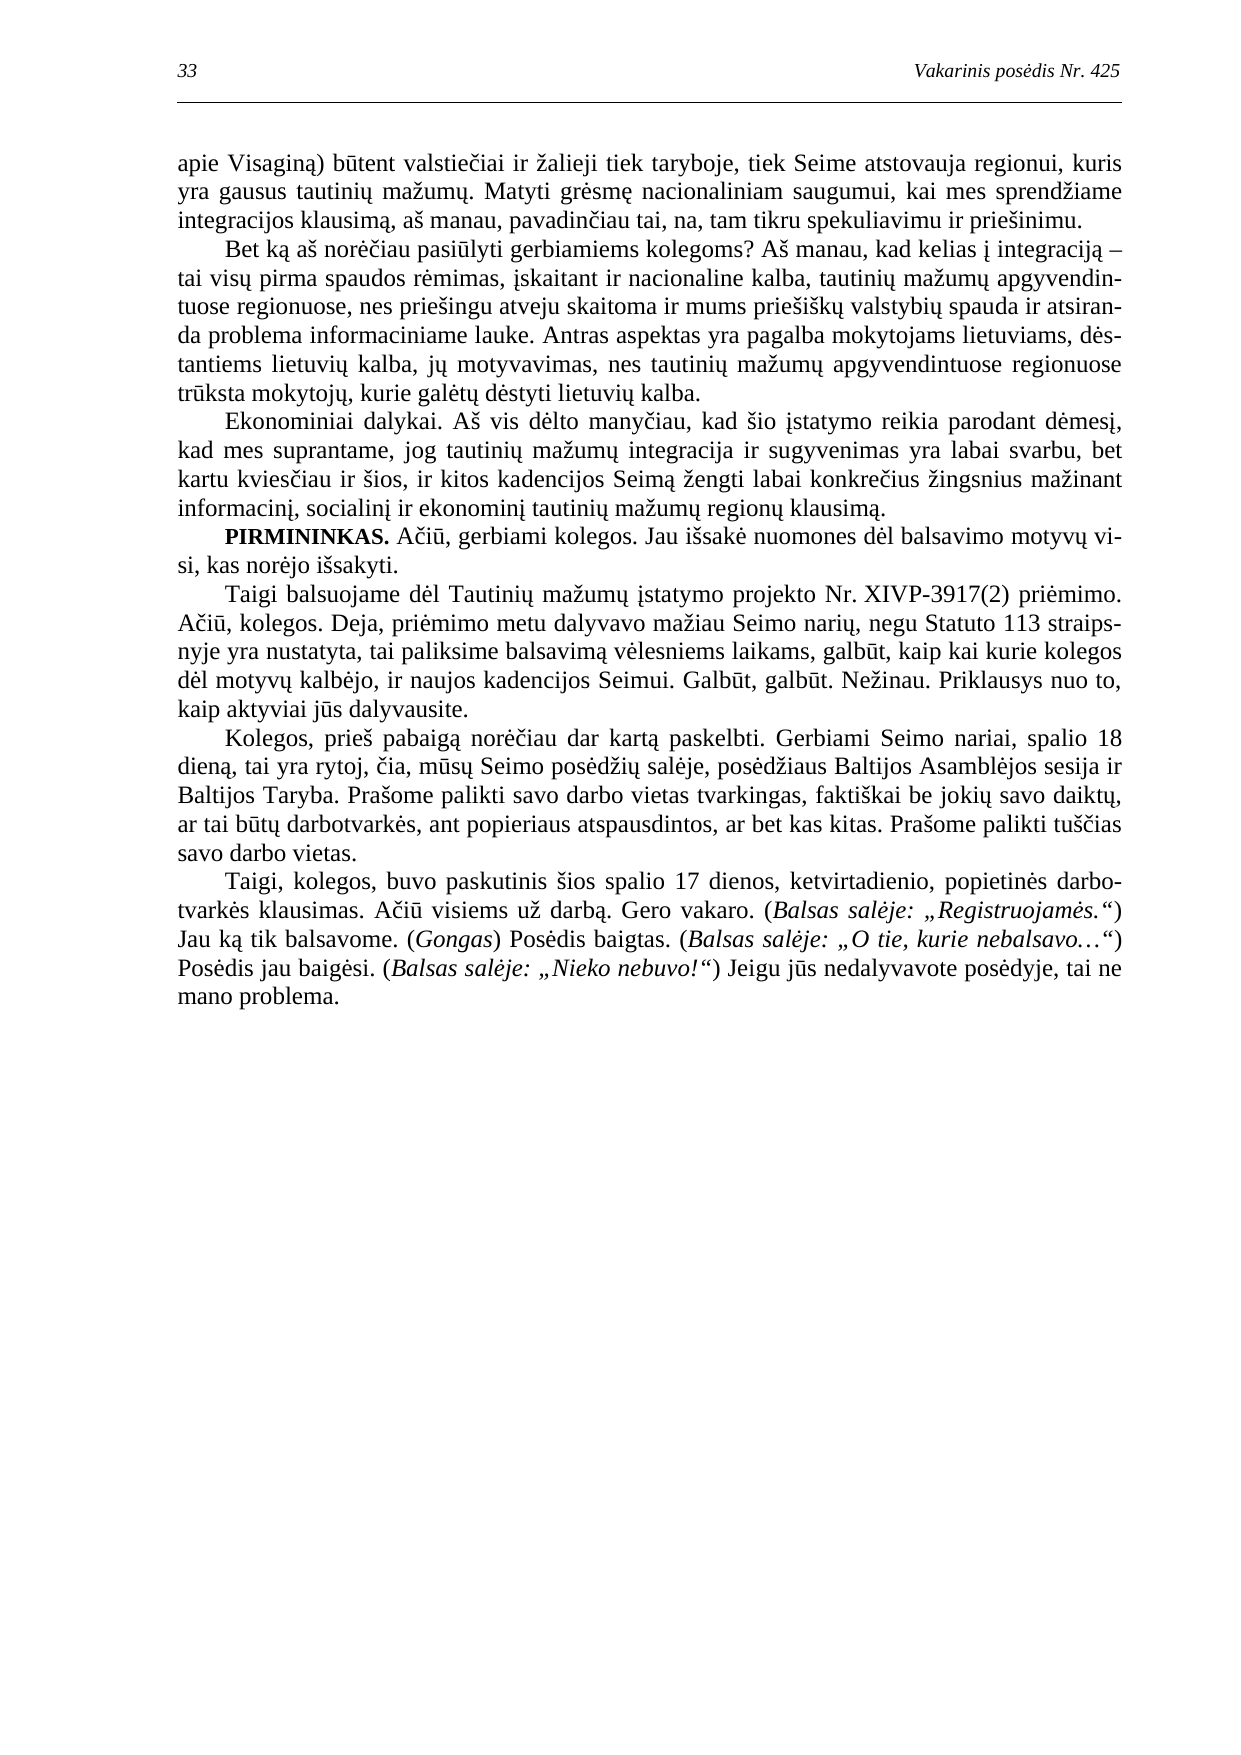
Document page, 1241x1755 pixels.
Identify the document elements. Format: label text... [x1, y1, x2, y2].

text apie Vi­sa­gi­ną) bū­tent vals­tie­čiai ir ža­lie­ji tiek ta­ry­bo­je, tiek Sei­me at­sto­vau­ja re­gio­nui, ku­ris yra gau­sus tau­ti­nių ma­žu­mų. Ma­ty­ti grės­mę na­cio­na­li­niam sau­gu­mui, kai mes spren­džia­me in­teg­ra­ci­jos klau­si­mą, aš ma­nau, pa­va­din­čiau tai, na, tam tik­ru spe­ku­lia­vi­mu ir prie­ši­ni­mu. [177, 148, 1122, 234]
text Bet ką aš no­rė­čiau pa­siū­ly­ti ger­bia­miems ko­le­goms? Aš ma­nau, kad ke­lias į in­teg­ra­ci­ją – tai vi­sų pir­ma spau­dos rė­mi­mas, įskai­tant ir na­cio­na­li­ne kal­ba, tau­ti­nių ma­žu­mų ap­gy­ven­din­tuo­se re­gio­nuo­se, nes prie­šin­gu at­ve­ju skai­to­ma ir mums prie­šiš­kų vals­ty­bių spau­da ir at­si­ran­da pro­ble­ma in­for­ma­ci­nia­me lau­ke. Ant­ras as­pek­tas yra pa­gal­ba mo­ky­to­jams lie­tu­viams, dės­tan­tiems lie­tu­vių kal­ba, jų mo­ty­va­vi­mas, nes tau­ti­nių ma­žu­mų ap­gy­ven­din­tuo­se re­gio­nuo­se trūks­ta mo­ky­to­jų, ku­rie ga­lė­tų dės­ty­ti lie­tu­vių kal­ba. [177, 234, 1122, 406]
text Ko­le­gos, prieš pa­bai­gą no­rė­čiau dar kar­tą pa­skelb­ti. Ger­bia­mi Sei­mo na­riai, spa­lio 18 die­ną, tai yra ry­toj, čia, mū­sų Sei­mo po­sė­džių sa­lė­je, po­sė­džiaus Bal­ti­jos Asam­blė­jos se­si­ja ir Bal­ti­jos Ta­ry­ba. Pra­šo­me pa­lik­ti sa­vo dar­bo vie­tas tvar­kin­gas, fak­tiš­kai be jo­kių sa­vo daik­tų, ar tai bū­tų dar­bo­tvarkės, ant po­pie­riaus at­spaus­din­tos, ar bet kas ki­tas. Pra­šo­me pa­lik­ti tuš­čias sa­vo dar­bo vie­tas. [177, 723, 1122, 866]
text Tai­gi bal­suo­ja­me dėl Tau­ti­nių ma­žu­mų įsta­ty­mo pro­jek­to Nr. XIVP-3917(2) pri­ėmi­mo. Ačiū, ko­le­gos. De­ja, pri­ėmi­mo me­tu da­ly­va­vo ma­žiau Sei­mo na­rių, ne­gu Sta­tu­to 113 straips­ny­je yra nu­sta­ty­ta, tai pa­lik­si­me bal­sa­vi­mą vė­les­niems lai­kams, gal­būt, kaip kai ku­rie ko­le­gos dėl mo­ty­vų kal­bė­jo, ir nau­jos ka­den­ci­jos Sei­mui. Gal­būt, gal­būt. Ne­ži­nau. Pri­klau­sys nuo to, kaip ak­ty­viai jūs da­ly­vau­si­te. [177, 579, 1122, 723]
text Tai­gi, ko­le­gos, bu­vo pas­ku­ti­nis šios spa­lio 17 die­nos, ket­vir­ta­die­nio, po­pie­ti­nės dar­bo­tvarkės klau­si­mas. Ačiū vi­siems už dar­bą. Ge­ro va­ka­ro. (Bal­sas sa­lė­je: „Re­gist­ruo­ja­mės.“) Jau ką tik bal­sa­vo­me. (Gon­gas) Po­sė­dis baig­tas. (Bal­sas sa­lė­je: „O tie, ku­rie ne­bal­sa­vo…“) Po­sė­dis jau bai­gė­si. (Bal­sas sa­lė­je: „Nie­ko ne­bu­vo!“) Jei­gu jūs ne­da­ly­va­vo­te po­sė­dy­je, tai ne ma­no pro­ble­ma. [177, 866, 1122, 1010]
text PIRMININKAS. Ačiū, ger­bia­mi ko­le­gos. Jau iš­sa­kė nuo­mo­nes dėl bal­sa­vi­mo mo­ty­vų vi­si, kas no­rė­jo iš­sa­ky­ti. [177, 521, 1122, 579]
text Eko­no­mi­niai da­ly­kai. Aš vis dėl­to ma­ny­čiau, kad šio įsta­ty­mo rei­kia pa­ro­dant dė­me­sį, kad mes su­pran­ta­me, jog tau­ti­nių ma­žu­mų in­teg­ra­ci­ja ir su­gy­ve­ni­mas yra la­bai svar­bu, bet kar­tu kvies­čiau ir šios, ir ki­tos ka­den­ci­jos Sei­mą ženg­ti la­bai kon­kre­čius žings­nius ma­ži­nant in­for­ma­ci­nį, so­cia­li­nį ir eko­no­mi­nį tau­ti­nių ma­žu­mų re­gio­nų klau­si­mą. [177, 406, 1122, 521]
